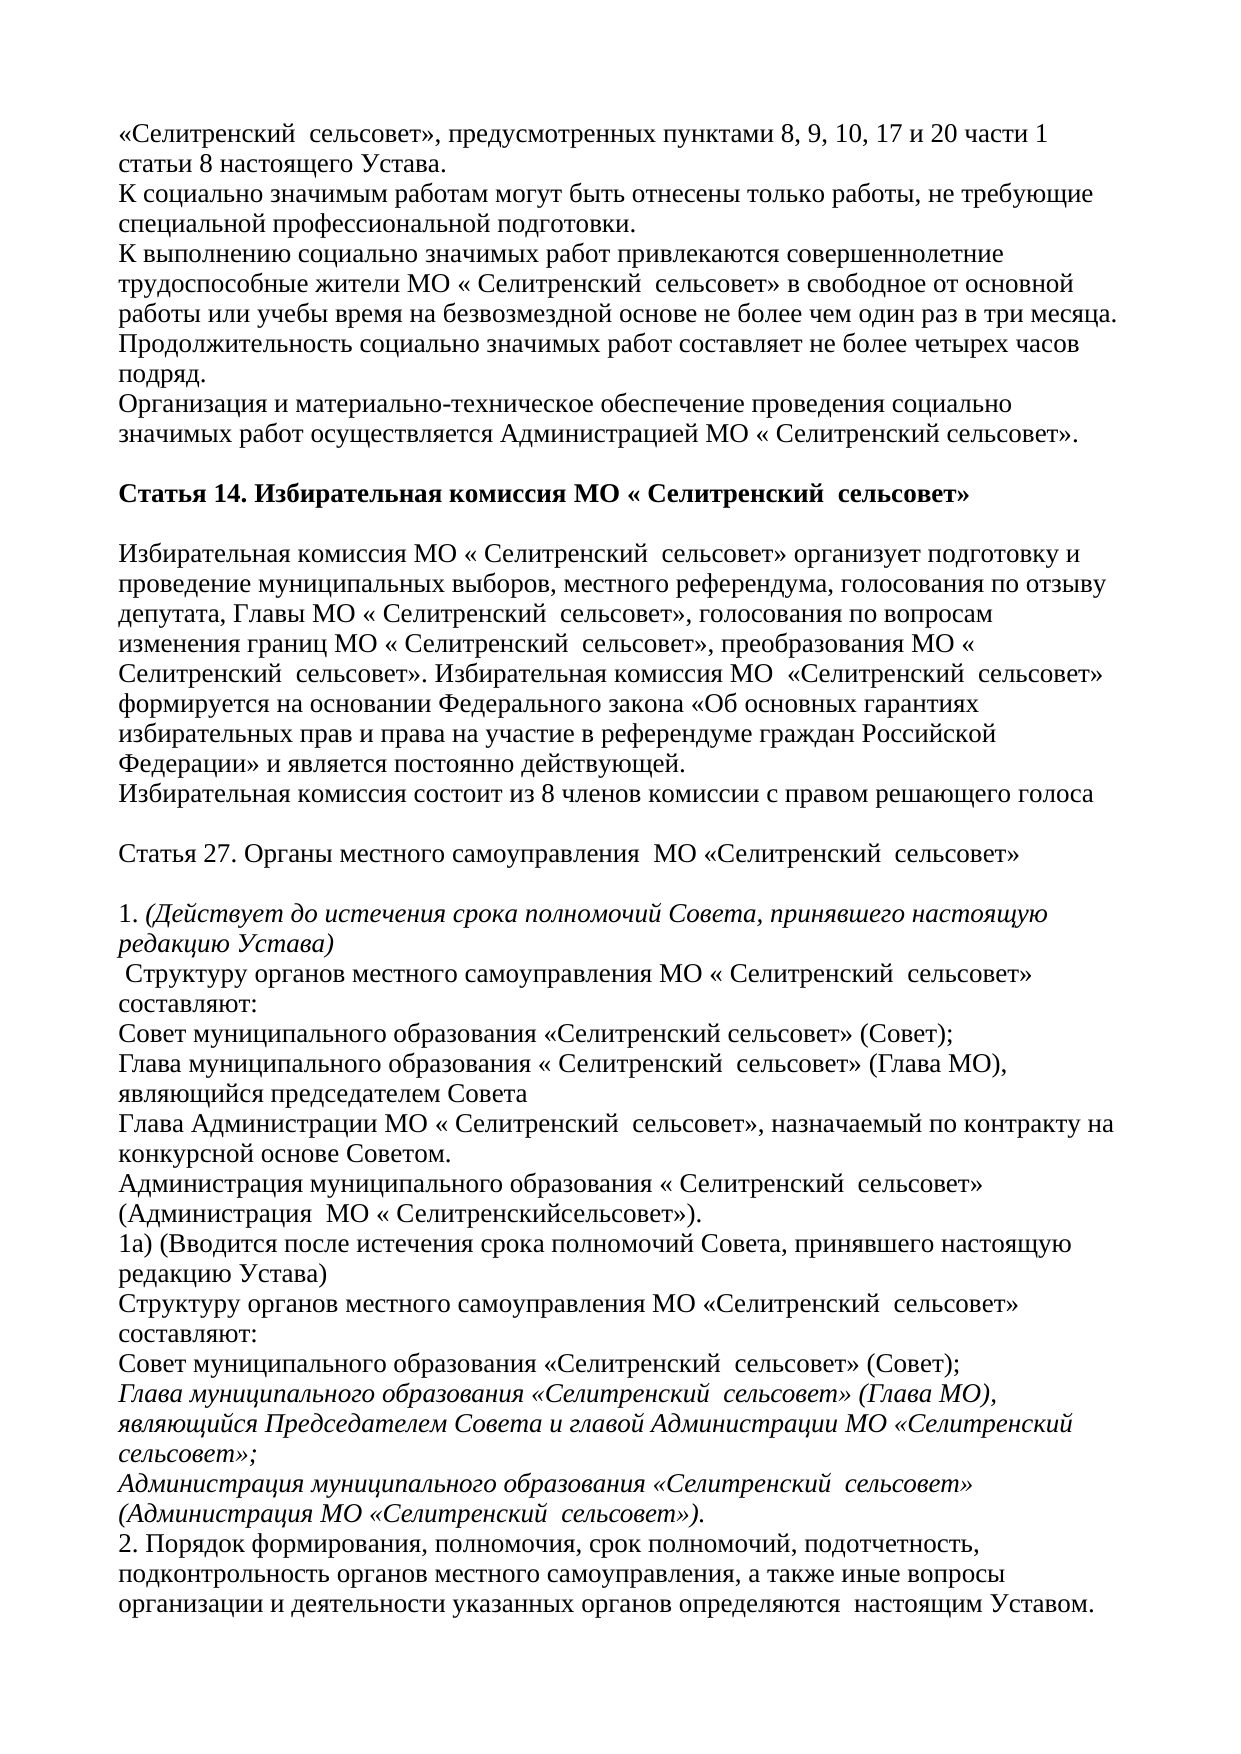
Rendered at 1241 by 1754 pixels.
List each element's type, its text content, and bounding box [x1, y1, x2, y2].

text Структуру органов местного самоуправления МО « Селитренский сельсовет» составляют: [118, 958, 1122, 1018]
text Глава муниципального образования « Селитренский сельсовет» (Глава МО), являющийся председателем Совета [118, 1048, 1122, 1108]
text К социально значимым работам могут быть отнесены только работы, не требующие специальной профессиональной подготовки. [118, 178, 1122, 238]
text Администрация муниципального образования « Селитренский сельсовет» (Администрация МО « Селитренскийсельсовет»). [118, 1168, 1122, 1228]
text 1а) (Вводится после истечения срока полномочий Совета, принявшего настоящую редакцию Устава) [118, 1228, 1122, 1288]
text Совет муниципального образования «Селитренский сельсовет» (Совет); [118, 1018, 1122, 1048]
text Статья 14. Избирательная комиссия МО « Селитренский сельсовет» [118, 478, 1122, 508]
text Организация и материально-техническое обеспечение проведения социально значимых работ осуществляется Администрацией МО « Селитренский сельсовет». [118, 388, 1122, 448]
text Глава Администрации МО « Селитренский сельсовет», назначаемый по контракту на конкурсной основе Советом. [118, 1108, 1122, 1168]
text Избирательная комиссия состоит из 8 членов комиссии с правом решающего голоса [118, 778, 1122, 808]
text К выполнению социально значимых работ привлекаются совершеннолетние трудоспособные жители МО « Селитренский сельсовет» в свободное от основной работы или учебы время на безвозмездной основе не более чем один раз в три месяца. Продолжительность социально значимых работ составляет не более четырех часов подряд. [118, 238, 1122, 388]
text Совет муниципального образования «Селитренский сельсовет» (Совет); [118, 1348, 1122, 1378]
text Структуру органов местного самоуправления МО «Селитренский сельсовет» составляют: [118, 1288, 1122, 1348]
text 1. (Действует до истечения срока полномочий Совета, принявшего настоящую редакцию Устава) [118, 898, 1122, 958]
text Статья 27. Органы местного самоуправления МО «Селитренский сельсовет» [118, 838, 1122, 868]
text «Селитренский сельсовет», предусмотренных пунктами 8, 9, 10, 17 и 20 части 1 статьи 8 настоящего Устава. [118, 118, 1122, 178]
text 2. Порядок формирования, полномочия, срок полномочий, подотчетность, подконтрольность органов местного самоуправления, а также иные вопросы организации и деятельности указанных органов определяются настоящим Уставом. [118, 1528, 1122, 1618]
text Глава муниципального образования «Селитренский сельсовет» (Глава МО), являющийся Председателем Совета и главой Администрации МО «Селитренский сельсовет»; [118, 1378, 1122, 1468]
text Избирательная комиссия МО « Селитренский сельсовет» организует подготовку и проведение муниципальных выборов, местного референдума, голосования по отзыву депутата, Главы МО « Селитренский сельсовет», голосования по вопросам изменения границ МО « Селитренский сельсовет», преобразования МО « Селитренский сельсовет». Избирательная комиссия МО «Селитренский сельсовет» формируется на основании Федерального закона «Об основных гарантиях избирательных прав и права на участие в референдуме граждан Российской Федерации» и является постоянно действующей. [118, 538, 1122, 778]
text Администрация муниципального образования «Селитренский сельсовет» (Администрация МО «Селитренский сельсовет»). [118, 1468, 1122, 1528]
